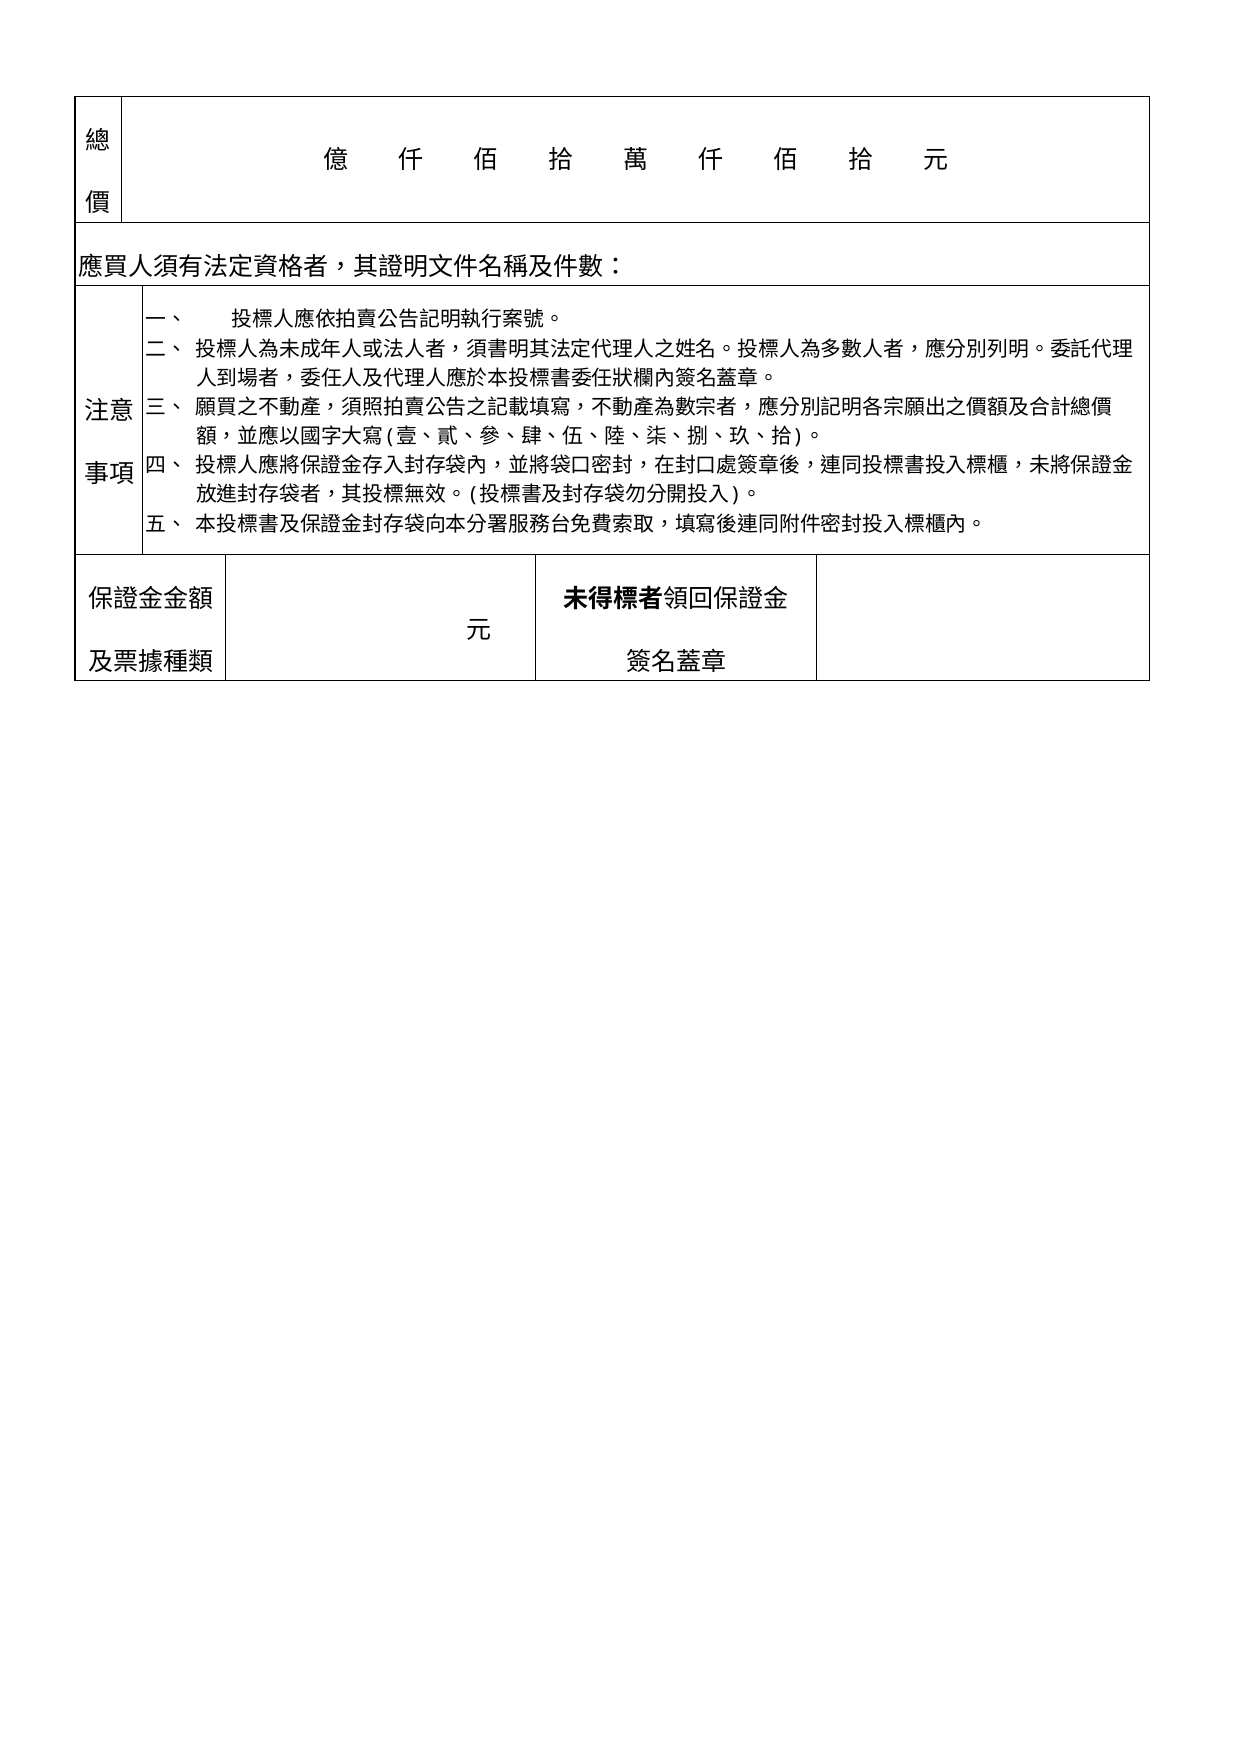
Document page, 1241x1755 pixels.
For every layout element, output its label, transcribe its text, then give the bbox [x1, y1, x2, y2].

table_cell 注意事項 [76, 286, 142, 554]
table_cell 應買人須有法定資格者，其證明文件名稱及件數： [76, 223, 1149, 285]
table_cell 總價 [76, 97, 121, 222]
table_cell [817, 555, 1149, 680]
table_cell 未得標者領回保證金 簽名蓋章 [536, 555, 816, 680]
table_cell 保證金金額及票據種類 [76, 555, 225, 680]
table_cell 億 仟 佰 拾 萬 仟 佰 拾 元 [122, 97, 1149, 222]
table_cell 元 [226, 555, 535, 680]
table_cell 投標人應依拍賣公告記明執行案號。 投標人為未成年人或法人者，須書明其法定代理人之姓名。投標人為多數人者，應分別列明。委託代理人到場者，委任人及代理人應於本投標書委任狀欄內簽名蓋章。 願買之不動產，須照拍賣公告之記載填寫，不動產為數宗者，應分別記明各宗願出之價額及合計總價額，並應以國字大寫(壹、貳、參、肆、伍、陸、柒、捌、玖、拾)。 投標人應將保證金存入封存袋內，並將袋口密封，在封口處簽章後，連同投標書投入標櫃，未將保證金放進封存袋者，其投標無效。(投標書及封存袋勿分開投入)。 本投標書及保證金封存袋向本分署服務台免費索取，填寫後連同附件密封投入標櫃內。 [143, 286, 1149, 554]
